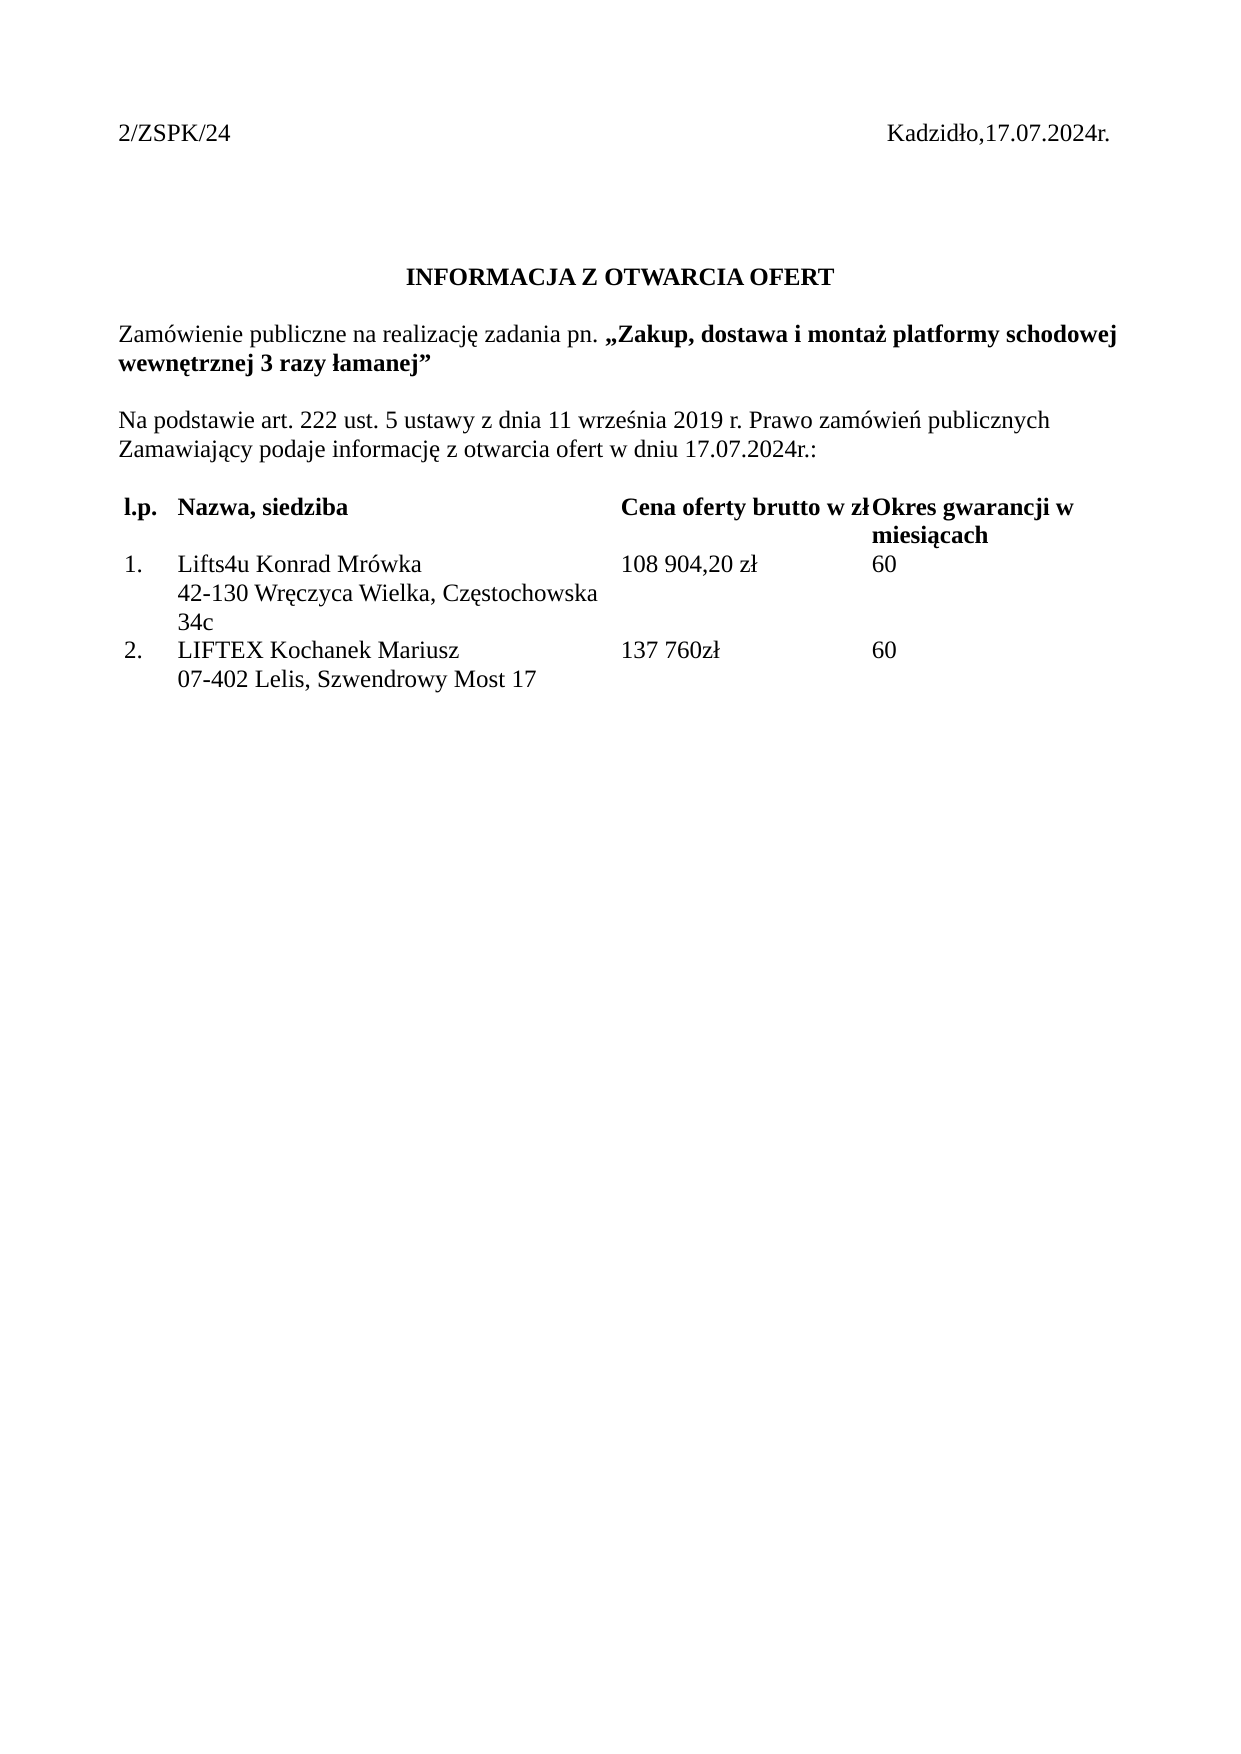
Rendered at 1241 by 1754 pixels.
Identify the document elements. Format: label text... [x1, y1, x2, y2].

text Zamówienie publiczne na realizację zadania pn. „Zakup, dostawa i montaż platformy schodowej wewnętrznej 3 razy łamanej” [118, 319, 1122, 377]
table_cell 60 [872, 636, 1123, 722]
table_cell 137 760zł [621, 636, 872, 722]
table_cell 60 [872, 549, 1123, 636]
text 2/ZSPK/24 Kadzidło,17.07.2024r. [118, 118, 1122, 147]
table_cell Lifts4u Konrad Mrówka 42-130 Wręczyca Wielka, Częstochowska 34c [178, 549, 621, 636]
table_cell 108 904,20 zł [621, 549, 872, 636]
table_header l.p. [124, 492, 177, 549]
text Na podstawie art. 222 ust. 5 ustawy z dnia 11 września 2019 r. Prawo zamówień publicznych Zamawiający podaje informację z otwarcia ofert w dniu 17.07.2024r.: [118, 406, 1122, 463]
text INFORMACJA Z OTWARCIA OFERT [118, 262, 1122, 291]
table_cell LIFTEX Kochanek Mariusz 07-402 Lelis, Szwendrowy Most 17 [178, 636, 621, 722]
table_header Cena oferty brutto w zł [621, 492, 872, 549]
table_cell 1. [124, 549, 177, 636]
table_header Nazwa, siedziba [178, 492, 621, 549]
table_cell 2. [124, 636, 177, 722]
table_header Okres gwarancji w miesiącach [872, 492, 1123, 549]
